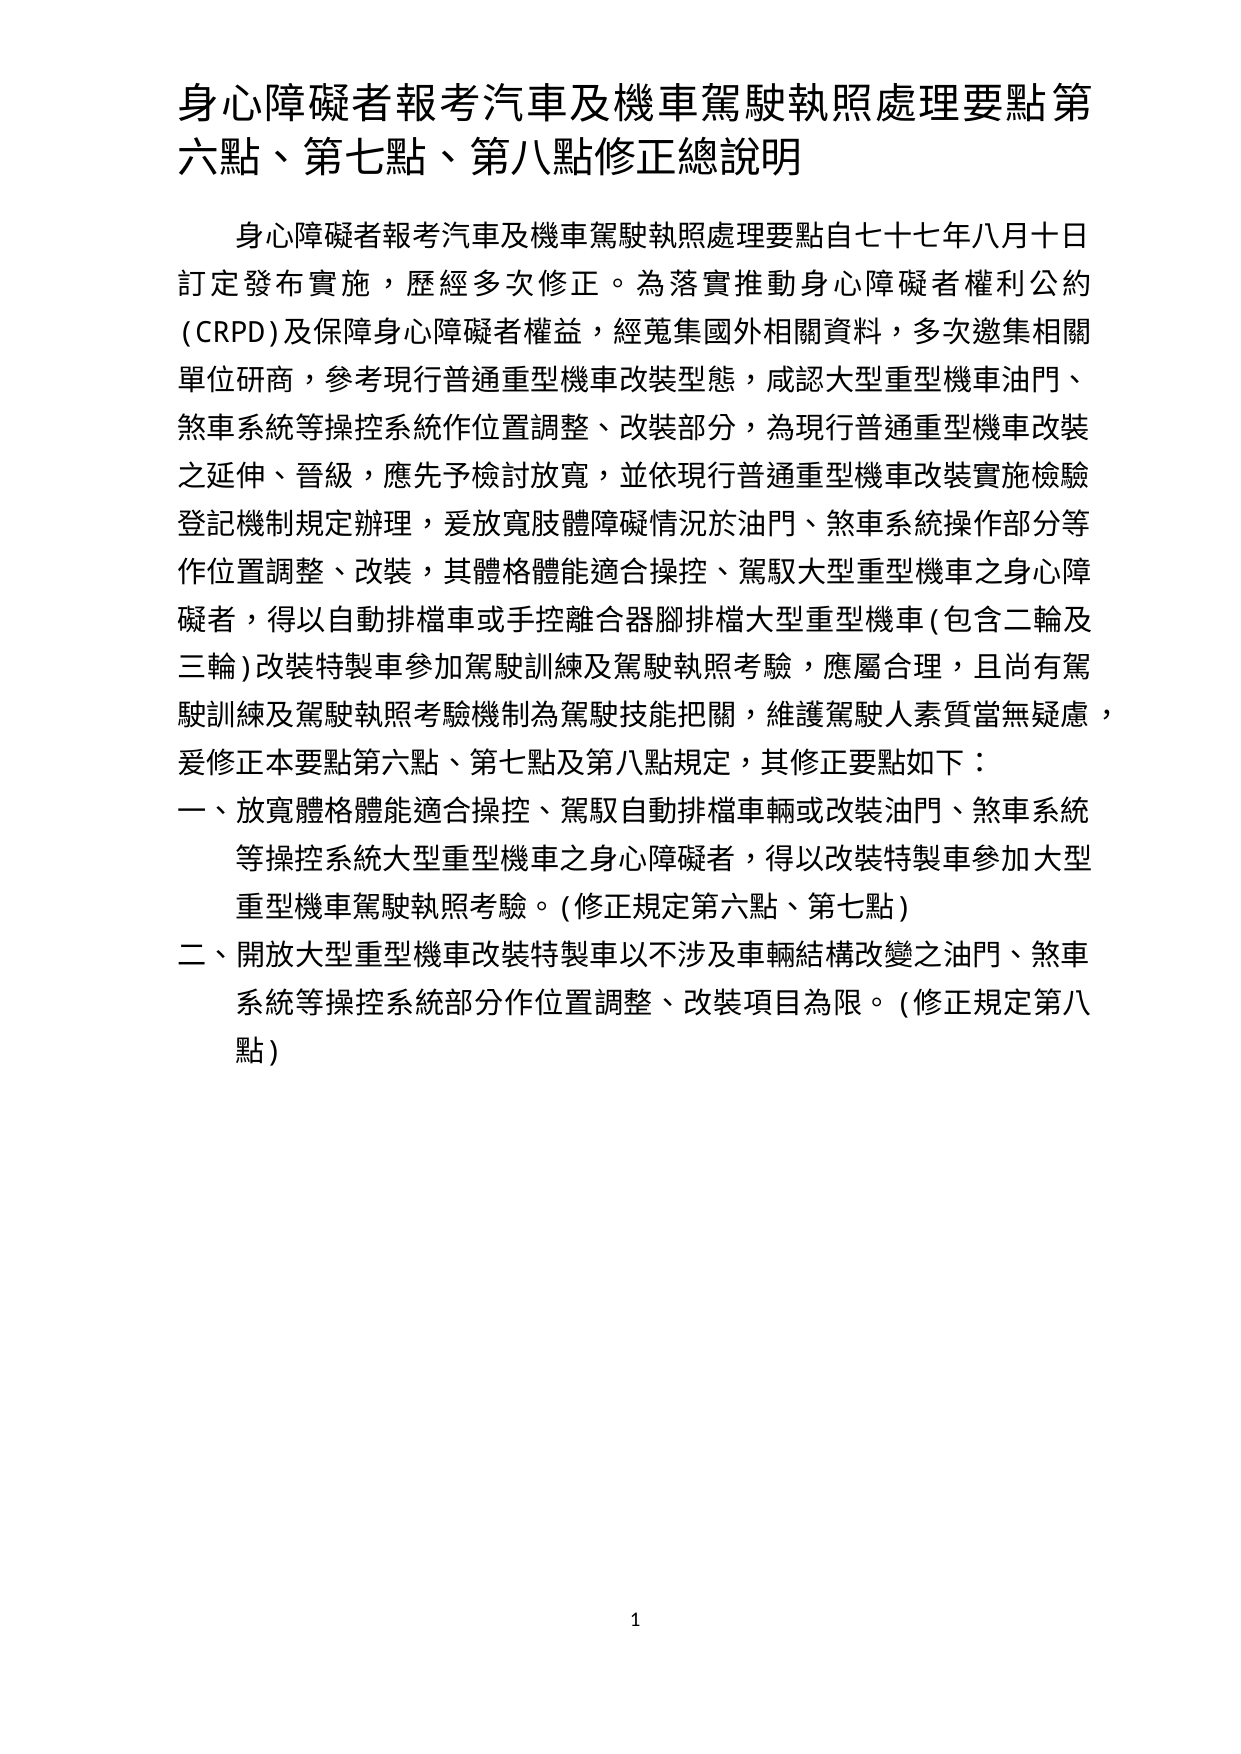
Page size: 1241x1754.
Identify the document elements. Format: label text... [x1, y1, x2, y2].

text 身心障礙者報考汽車及機車駕駛執照處理要點自七十七年八月十日訂定發布實施，歷經多次修正。為落實推動身心障礙者權利公約(CRPD)及保障身心障礙者權益，經蒐集國外相關資料，多次邀集相關單位研商，參考現行普通重型機車改裝型態，咸認大型重型機車油門、煞車系統等操控系統作位置調整、改裝部分，為現行普通重型機車改裝之延伸、晉級，應先予檢討放寬，並依現行普通重型機車改裝實施檢驗登記機制規定辦理，爰放寬肢體障礙情況於油門、煞車系統操作部分等作位置調整、改裝，其體格體能適合操控、駕馭大型重型機車之身心障礙者，得以自動排檔車或手控離合器腳排檔大型重型機車(包含二輪及三輪)改裝特製車參加駕駛訓練及駕駛執照考驗，應屬合理，且尚有駕駛訓練及駕駛執照考驗機制為駕駛技能把關，維護駕駛人素質當無疑慮，爰修正本要點第六點、第七點及第八點規定，其修正要點如下： [177, 208, 1092, 783]
text 身心障礙者報考汽車及機車駕駛執照處理要點第六點、第七點、第八點修正總說明 [177, 75, 1092, 183]
text 二、開放大型重型機車改裝特製車以不涉及車輛結構改變之油門、煞車系統等操控系統部分作位置調整、改裝項目為限。(修正規定第八點) [177, 927, 1092, 1071]
text 一、放寬體格體能適合操控、駕馭自動排檔車輛或改裝油門、煞車系統等操控系統大型重型機車之身心障礙者，得以改裝特製車參加大型重型機車駕駛執照考驗。(修正規定第六點、第七點) [177, 783, 1092, 927]
